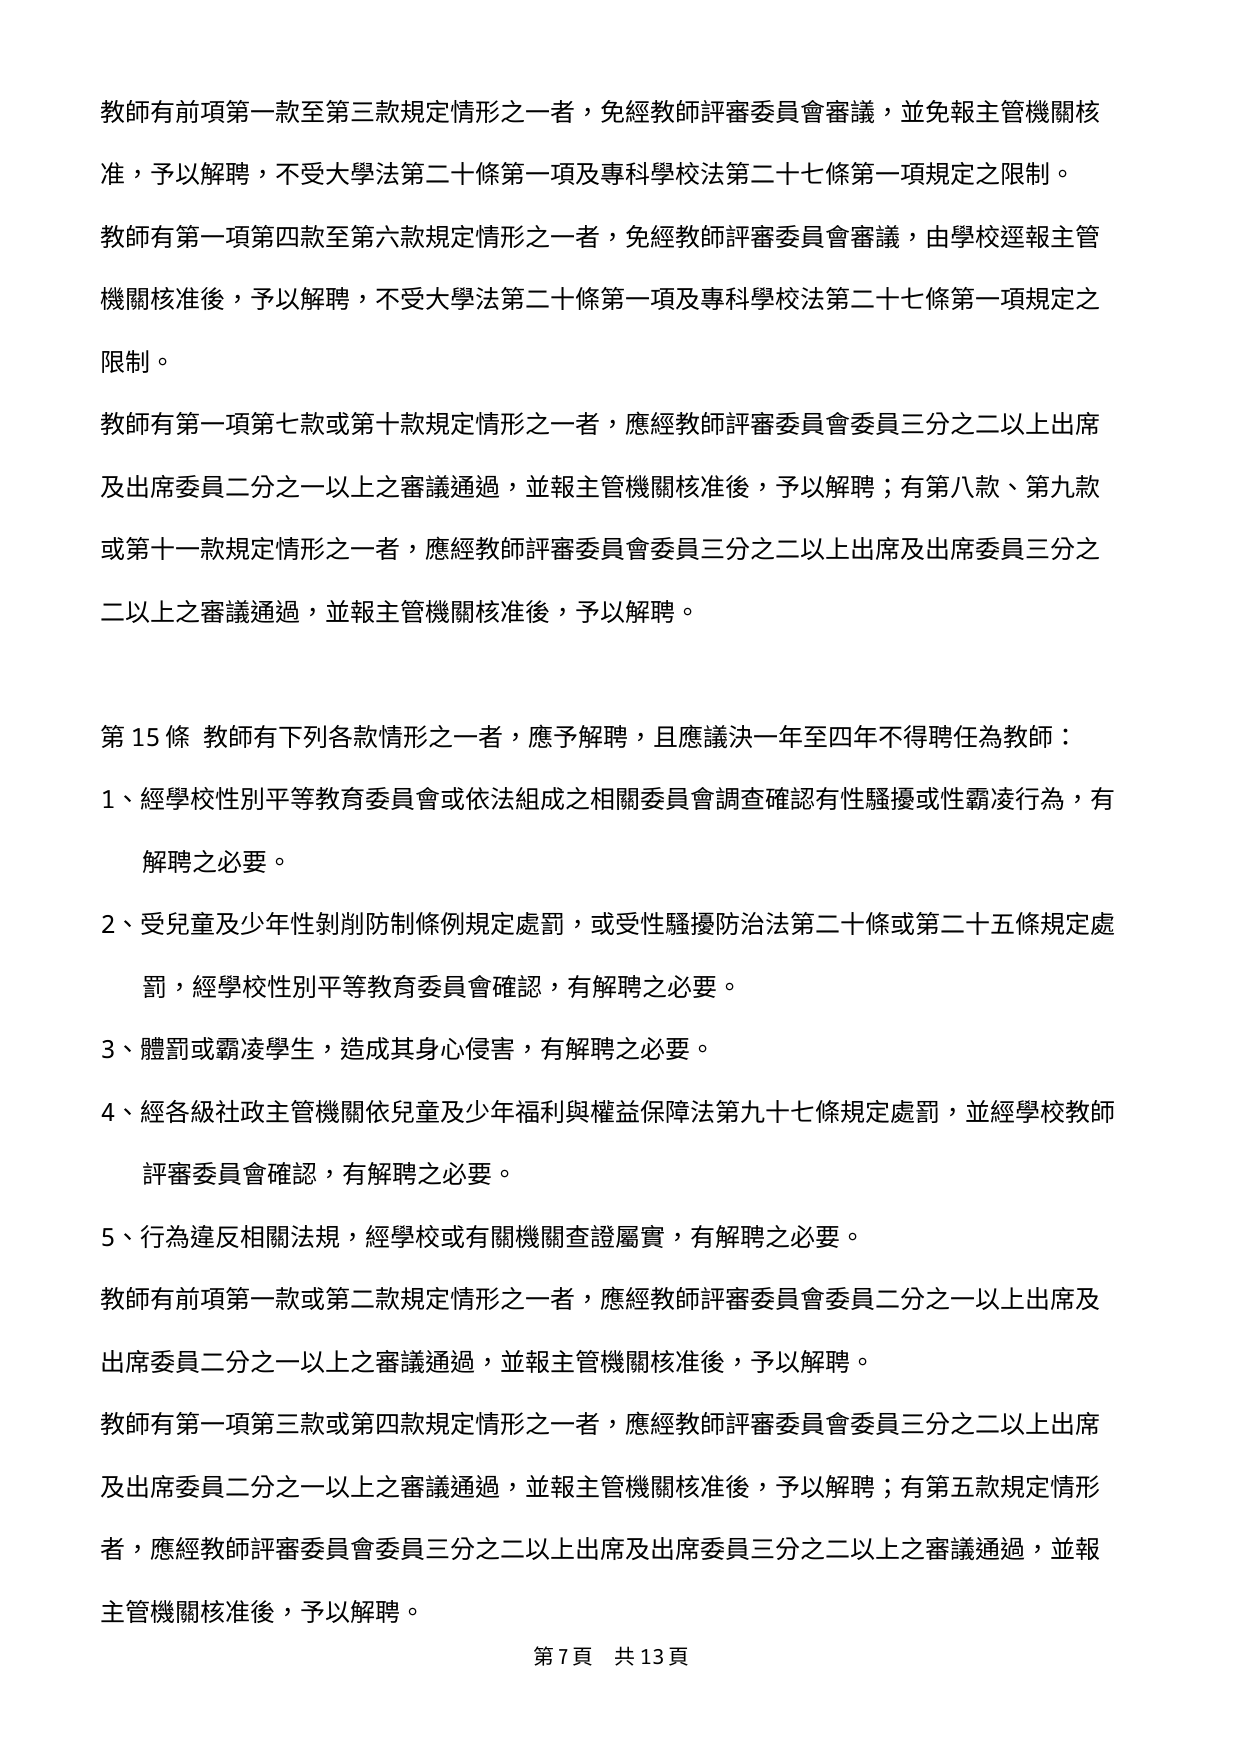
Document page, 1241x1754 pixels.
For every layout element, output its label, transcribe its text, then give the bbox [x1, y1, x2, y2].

text 教師有第一項第三款或第四款規定情形之一者，應經教師評審委員會委員三分之二以上出席及出席委員二分之一以上之審議通過，並報主管機關核准後，予以解聘；有第五款規定情形者，應經教師評審委員會委員三分之二以上出席及出席委員三分之二以上之審議通過，並報主管機關核准後，予以解聘。 [100, 1381, 1122, 1631]
text 教師有第一項第七款或第十款規定情形之一者，應經教師評審委員會委員三分之二以上出席及出席委員二分之一以上之審議通過，並報主管機關核准後，予以解聘；有第八款、第九款或第十一款規定情形之一者，應經教師評審委員會委員三分之二以上出席及出席委員三分之二以上之審議通過，並報主管機關核准後，予以解聘。 [100, 381, 1122, 631]
text 第15條 教師有下列各款情形之一者，應予解聘，且應議決一年至四年不得聘任為教師： [100, 693, 1122, 756]
list 經學校性別平等教育委員會或依法組成之相關委員會調查確認有性騷擾或性霸凌行為，有解聘之必要。 [100, 756, 1122, 881]
text 教師有前項第一款或第二款規定情形之一者，應經教師評審委員會委員二分之一以上出席及出席委員二分之一以上之審議通過，並報主管機關核准後，予以解聘。 [100, 1256, 1122, 1381]
list 受兒童及少年性剝削防制條例規定處罰，或受性騷擾防治法第二十條或第二十五條規定處罰，經學校性別平等教育委員會確認，有解聘之必要。 [100, 881, 1122, 1006]
list 體罰或霸凌學生，造成其身心侵害，有解聘之必要。 [100, 1006, 1122, 1068]
text 教師有第一項第四款至第六款規定情形之一者，免經教師評審委員會審議，由學校逕報主管機關核准後，予以解聘，不受大學法第二十條第一項及專科學校法第二十七條第一項規定之限制。 [100, 193, 1122, 381]
text 教師有前項第一款至第三款規定情形之一者，免經教師評審委員會審議，並免報主管機關核准，予以解聘，不受大學法第二十條第一項及專科學校法第二十七條第一項規定之限制。 [100, 68, 1122, 193]
list 行為違反相關法規，經學校或有關機關查證屬實，有解聘之必要。 [100, 1193, 1122, 1256]
list 經各級社政主管機關依兒童及少年福利與權益保障法第九十七條規定處罰，並經學校教師評審委員會確認，有解聘之必要。 [100, 1068, 1122, 1193]
